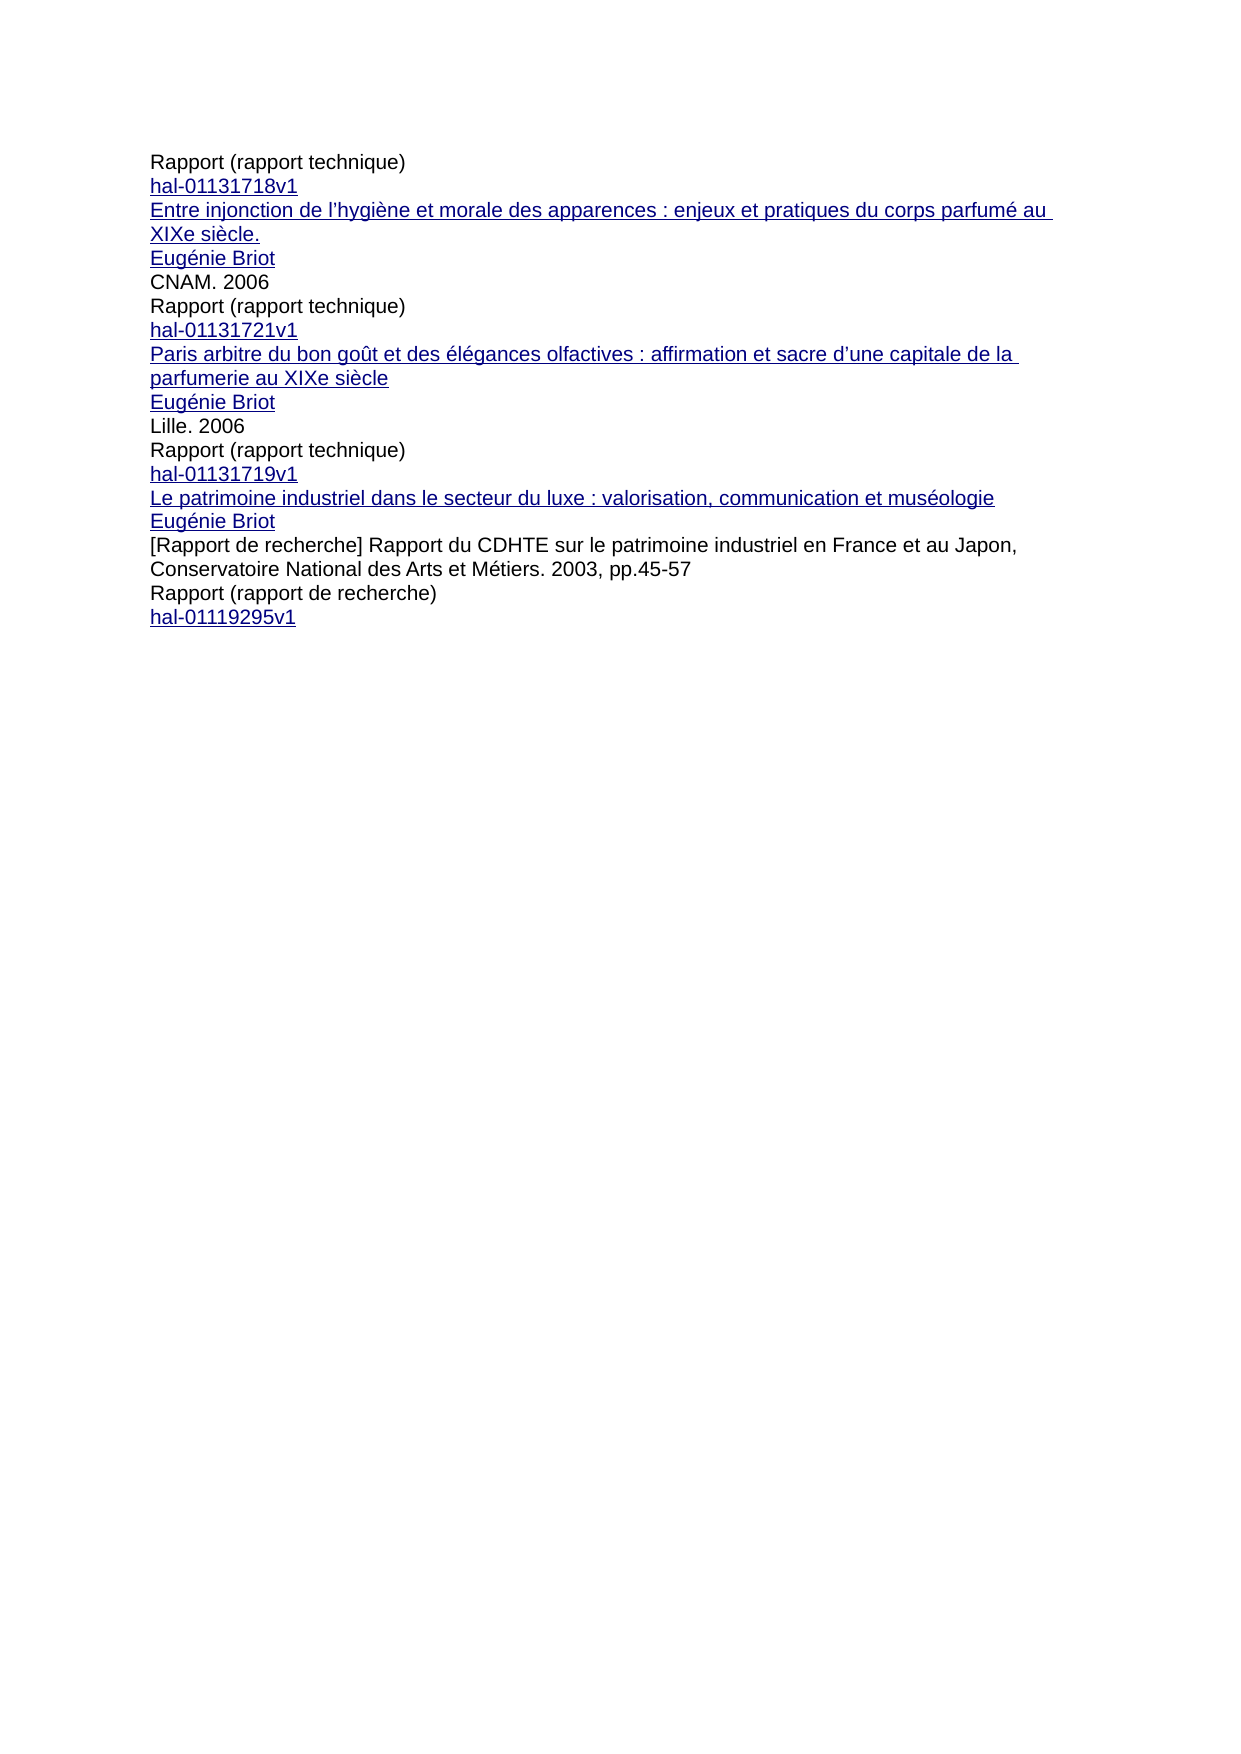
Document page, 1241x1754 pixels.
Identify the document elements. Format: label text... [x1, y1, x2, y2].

table_cell Rapport (rapport technique) hal-01131718v1 [150, 150, 1090, 198]
table_cell Le patrimoine industriel dans le secteur du luxe : valorisation, communication et muséologie Eugénie Briot [Rapport de recherche] Rapport du CDHTE sur le patrimoine industriel en France et au Japon, Conservatoire National des Arts et Métiers. 2003, pp.45-57 Rapport (rapport de recherche) hal-01119295v1 [150, 485, 1090, 629]
table_cell Entre injonction de l’hygiène et morale des apparences : enjeux et pratiques du corps parfumé au XIXe siècle. Eugénie Briot CNAM. 2006 Rapport (rapport technique) hal-01131721v1 [150, 198, 1090, 342]
table_cell Paris arbitre du bon goût et des élégances olfactives : affirmation et sacre d’une capitale de la parfumerie au XIXe siècle Eugénie Briot Lille. 2006 Rapport (rapport technique) hal-01131719v1 [150, 342, 1090, 485]
